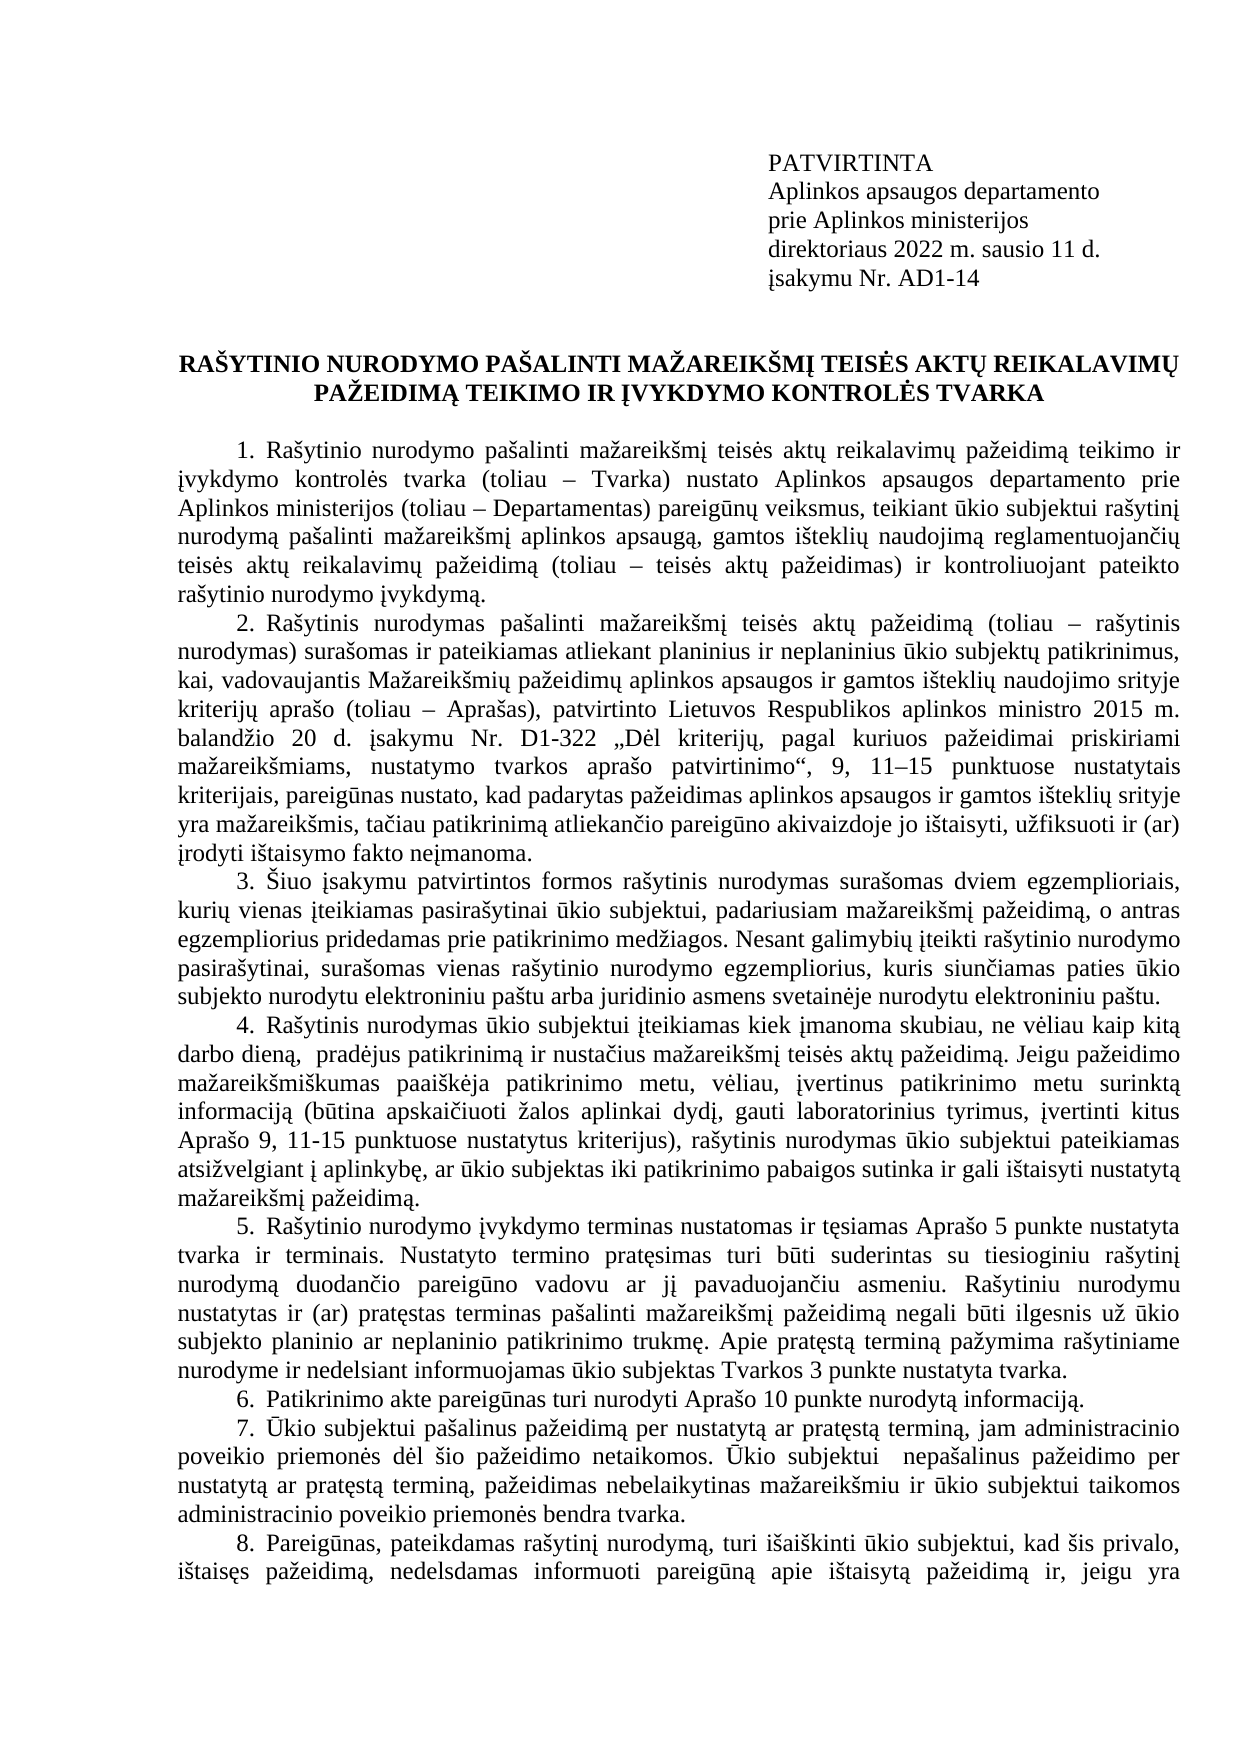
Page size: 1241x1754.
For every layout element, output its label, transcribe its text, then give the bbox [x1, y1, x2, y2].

text 6. Patikrinimo akte pareigūnas turi nurodyti Aprašo 10 punkte nurodytą informaciją. [236, 1384, 1181, 1413]
text 4. Rašytinis nurodymas ūkio subjektui įteikiamas kiek įmanoma skubiau, ne vėliau kaip kitą darbo dieną, pradėjus patikrinimą ir nustačius mažareikšmį teisės aktų pažeidimą. Jeigu pažeidimo mažareikšmiškumas paaiškėja patikrinimo metu, vėliau, įvertinus patikrinimo metu surinktą informaciją (būtina apskaičiuoti žalos aplinkai dydį, gauti laboratorinius tyrimus, įvertinti kitus Aprašo 9, 11-15 punktuose nustatytus kriterijus), rašytinis nurodymas ūkio subjektui pateikiamas atsižvelgiant į aplinkybę, ar ūkio subjektas iki patikrinimo pabaigos sutinka ir gali ištaisyti nustatytą mažareikšmį pažeidimą. [177, 1010, 1181, 1211]
text įsakymu Nr. AD1-14 [177, 263, 1181, 291]
text direktoriaus 2022 m. sausio 11 d. [177, 234, 1181, 263]
text prie Aplinkos ministerijos [177, 205, 1181, 234]
text PATVIRTINTA [177, 148, 1181, 176]
text 1. Rašytinio nurodymo pašalinti mažareikšmį teisės aktų reikalavimų pažeidimą teikimo ir įvykdymo kontrolės tvarka (toliau – Tvarka) nustato Aplinkos apsaugos departamento prie Aplinkos ministerijos (toliau – Departamentas) pareigūnų veiksmus, teikiant ūkio subjektui rašytinį nurodymą pašalinti mažareikšmį aplinkos apsaugą, gamtos išteklių naudojimą reglamentuojančių teisės aktų reikalavimų pažeidimą (toliau – teisės aktų pažeidimas) ir kontroliuojant pateikto rašytinio nurodymo įvykdymą. [177, 435, 1181, 608]
text 2. Rašytinis nurodymas pašalinti mažareikšmį teisės aktų pažeidimą (toliau – rašytinis nurodymas) surašomas ir pateikiamas atliekant planinius ir neplaninius ūkio subjektų patikrinimus, kai, vadovaujantis Mažareikšmių pažeidimų aplinkos apsaugos ir gamtos išteklių naudojimo srityje kriterijų aprašo (toliau – Aprašas), patvirtinto Lietuvos Respublikos aplinkos ministro 2015 m. balandžio 20 d. įsakymu Nr. D1-322 „Dėl kriterijų, pagal kuriuos pažeidimai priskiriami mažareikšmiams, nustatymo tvarkos aprašo patvirtinimo“, 9, 11–15 punktuose nustatytais kriterijais, pareigūnas nustato, kad padarytas pažeidimas aplinkos apsaugos ir gamtos išteklių srityje yra mažareikšmis, tačiau patikrinimą atliekančio pareigūno akivaizdoje jo ištaisyti, užfiksuoti ir (ar) įrodyti ištaisymo fakto neįmanoma. [177, 608, 1181, 866]
text 5. Rašytinio nurodymo įvykdymo terminas nustatomas ir tęsiamas Aprašo 5 punkte nustatyta tvarka ir terminais. Nustatyto termino pratęsimas turi būti suderintas su tiesioginiu rašytinį nurodymą duodančio pareigūno vadovu ar jį pavaduojančiu asmeniu. Rašytiniu nurodymu nustatytas ir (ar) pratęstas terminas pašalinti mažareikšmį pažeidimą negali būti ilgesnis už ūkio subjekto planinio ar neplaninio patikrinimo trukmę. Apie pratęstą terminą pažymima rašytiniame nurodyme ir nedelsiant informuojamas ūkio subjektas Tvarkos 3 punkte nustatyta tvarka. [177, 1211, 1181, 1384]
text 3. Šiuo įsakymu patvirtintos formos rašytinis nurodymas surašomas dviem egzemplioriais, kurių vienas įteikiamas pasirašytinai ūkio subjektui, padariusiam mažareikšmį pažeidimą, o antras egzempliorius pridedamas prie patikrinimo medžiagos. Nesant galimybių įteikti rašytinio nurodymo pasirašytinai, surašomas vienas rašytinio nurodymo egzempliorius, kuris siunčiamas paties ūkio subjekto nurodytu elektroniniu paštu arba juridinio asmens svetainėje nurodytu elektroniniu paštu. [177, 866, 1181, 1010]
text 7. Ūkio subjektui pašalinus pažeidimą per nustatytą ar pratęstą terminą, jam administracinio poveikio priemonės dėl šio pažeidimo netaikomos. Ūkio subjektui nepašalinus pažeidimo per nustatytą ar pratęstą terminą, pažeidimas nebelaikytinas mažareikšmiu ir ūkio subjektui taikomos administracinio poveikio priemonės bendra tvarka. [177, 1413, 1181, 1528]
text 8. Pareigūnas, pateikdamas rašytinį nurodymą, turi išaiškinti ūkio subjektui, kad šis privalo, ištaisęs pažeidimą, nedelsdamas informuoti pareigūną apie ištaisytą pažeidimą ir, jeigu yra [177, 1528, 1181, 1585]
text RAŠYTINIO NURODYMO PAŠALINTI MAŽAREIKŠMĮ TEISĖS AKTŲ REIKALAVIMŲ PAŽEIDIMĄ TEIKIMO IR ĮVYKDYMO KONTROLĖS TVARKA [177, 349, 1181, 406]
text Aplinkos apsaugos departamento [177, 176, 1181, 205]
